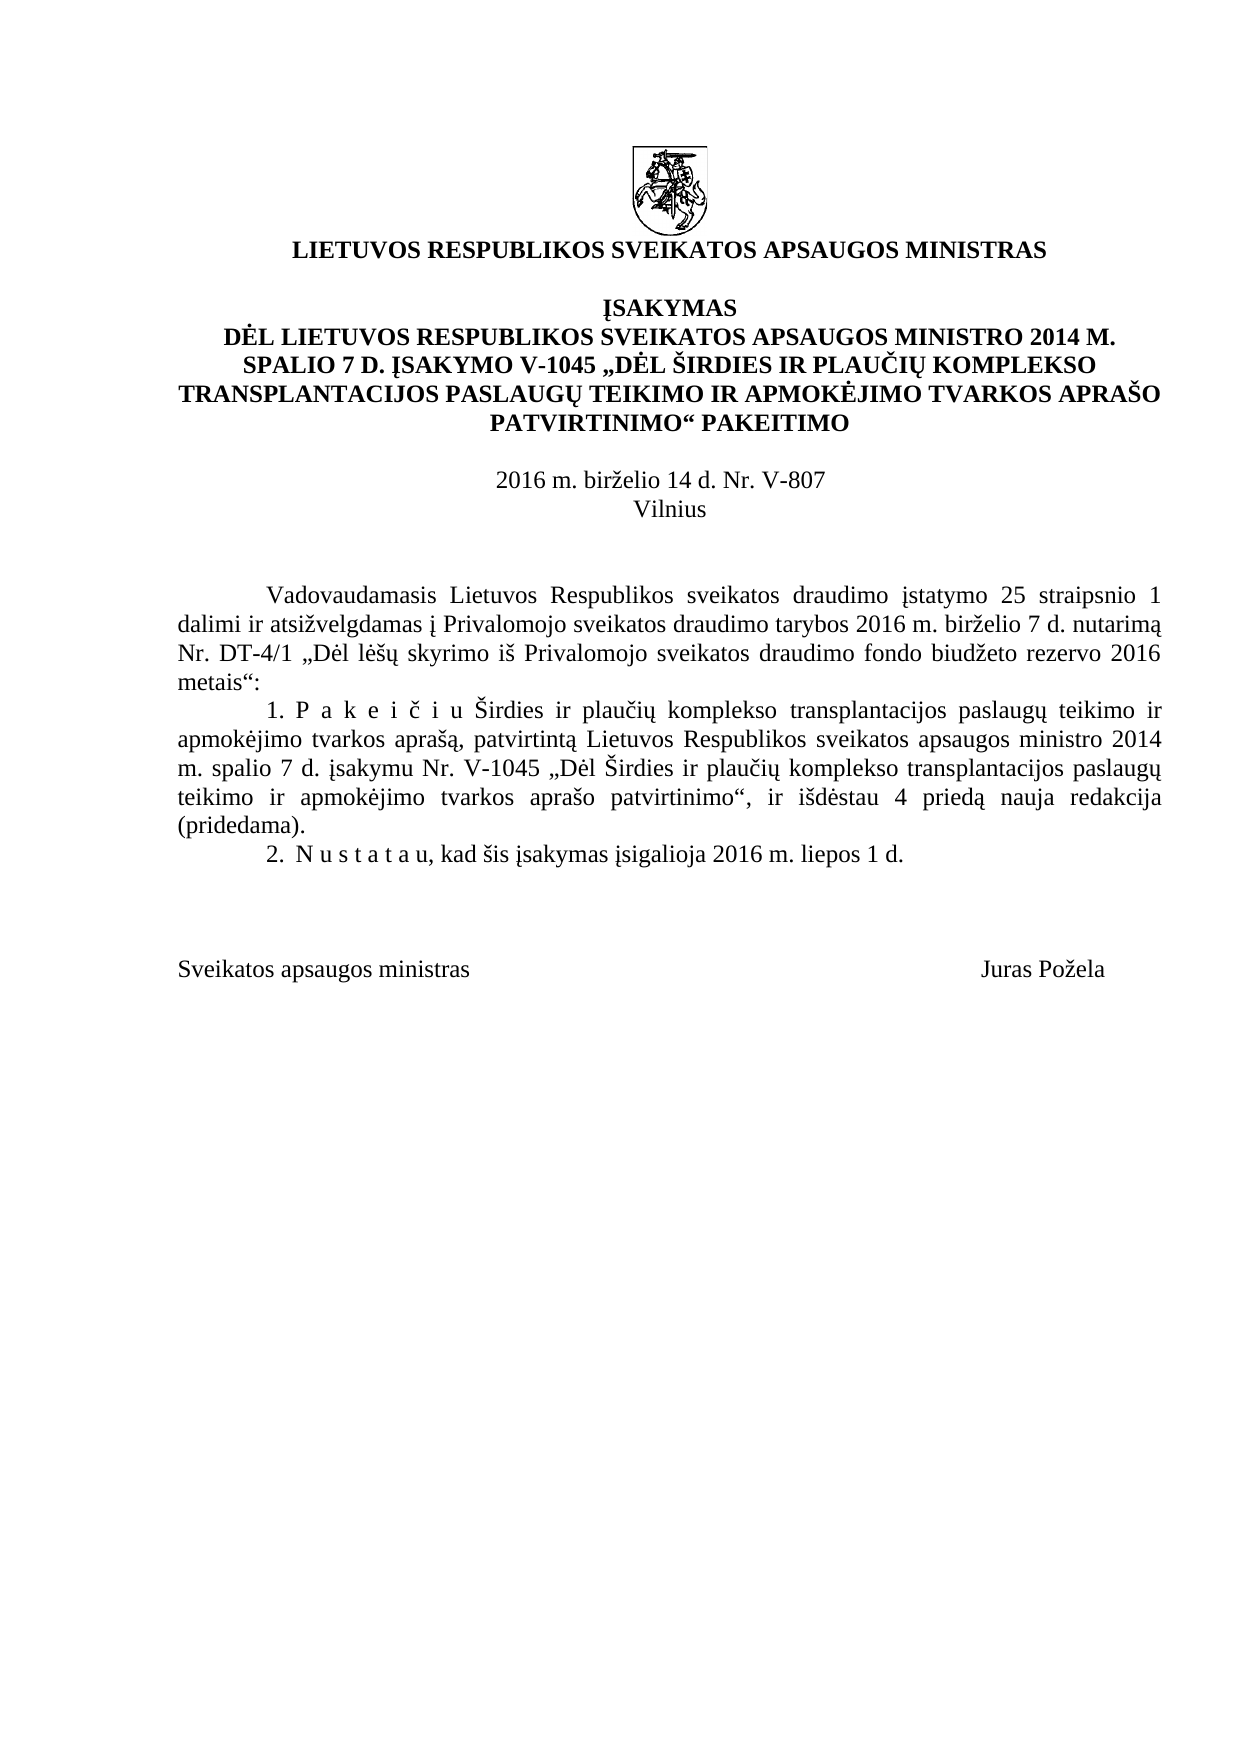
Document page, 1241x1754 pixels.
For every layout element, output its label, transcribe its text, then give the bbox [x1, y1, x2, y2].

text 1. P a k e i č i u Širdies ir plaučių komplekso transplantacijos paslaugų teikimo ir apmokėjimo tvarkos aprašą, patvirtintą Lietuvos Respublikos sveikatos apsaugos ministro 2014 m. spalio 7 d. įsakymu Nr. V-1045 „Dėl Širdies ir plaučių komplekso transplantacijos paslaugų teikimo ir apmokėjimo tvarkos aprašo patvirtinimo“, ir išdėstau 4 priedą nauja redakcija (pridedama). [177, 696, 1162, 839]
text DĖL LIETUVOS RESPUBLIKOS SVEIKATOS APSAUGOS MINISTRO 2014 M. SPALIO 7 D. ĮSAKYMO V-1045 „DĖL ŠIRDIES IR PLAUČIŲ KOMPLEKSO TRANSPLANTACIJOS PASLAUGŲ TEIKIMO IR APMOKĖJIMO TVARKOS APRAŠO PATVIRTINIMO“ PAKEITIMO [177, 322, 1162, 437]
text Sveikatos apsaugos ministras Juras Požela [177, 954, 1162, 983]
text Vadovaudamasis Lietuvos Respublikos sveikatos draudimo įstatymo 25 straipsnio 1 dalimi ir atsižvelgdamas į Privalomojo sveikatos draudimo tarybos 2016 m. birželio 7 d. nutarimą Nr. DT-4/1 „Dėl lėšų skyrimo iš Privalomojo sveikatos draudimo fondo biudžeto rezervo 2016 metais“: [177, 581, 1162, 696]
text LIETUVOS RESPUBLIKOS SVEIKATOS APSAUGOS MINISTRAS [177, 236, 1162, 264]
text 2016 m. birželio 14 d. Nr. V-807 [177, 466, 1162, 494]
text Vilnius [177, 494, 1162, 523]
text ĮSAKYMAS [177, 293, 1162, 322]
text 2. N u s t a t a u, kad šis įsakymas įsigalioja 2016 m. liepos 1 d. [177, 839, 1162, 868]
